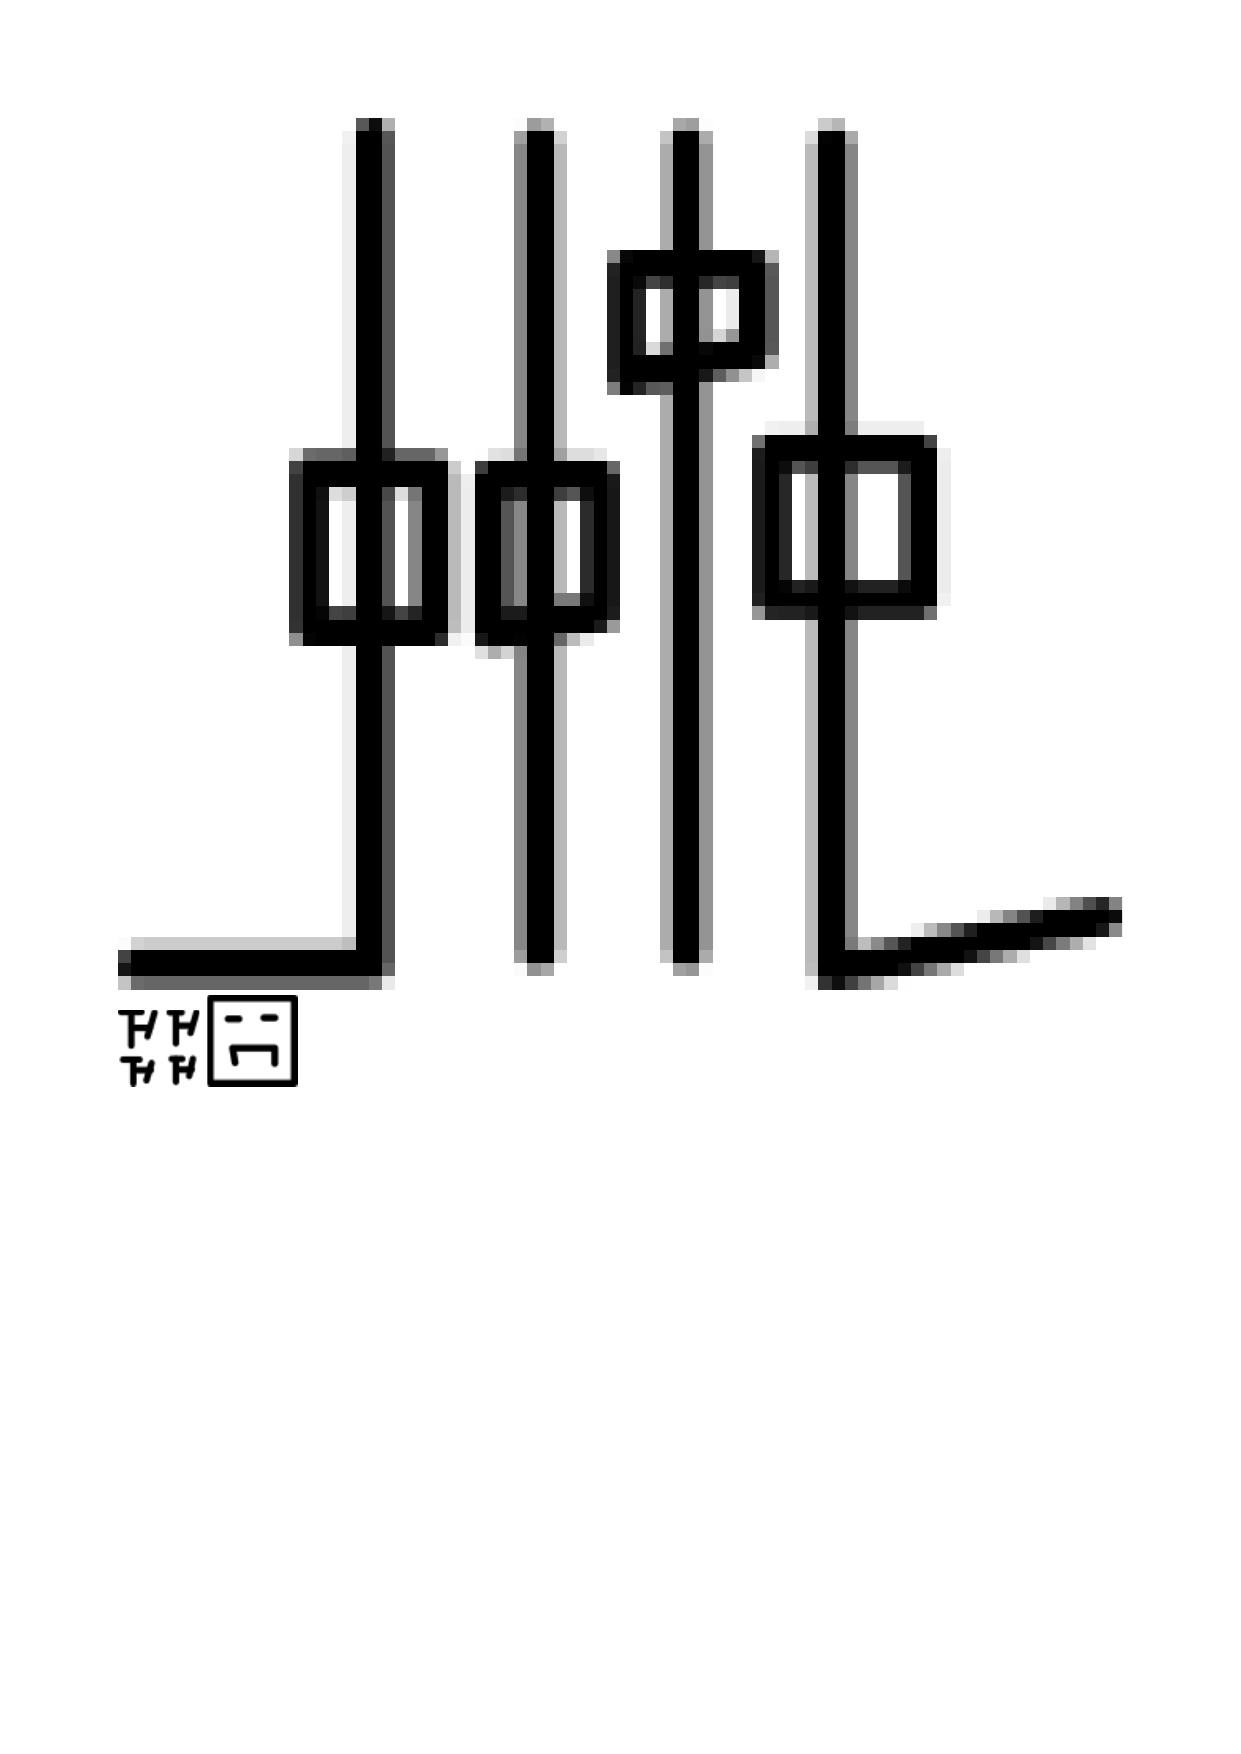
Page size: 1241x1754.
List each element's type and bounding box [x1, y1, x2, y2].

picture [118, 118, 1123, 990]
picture [207, 995, 298, 1087]
picture [118, 1010, 200, 1087]
